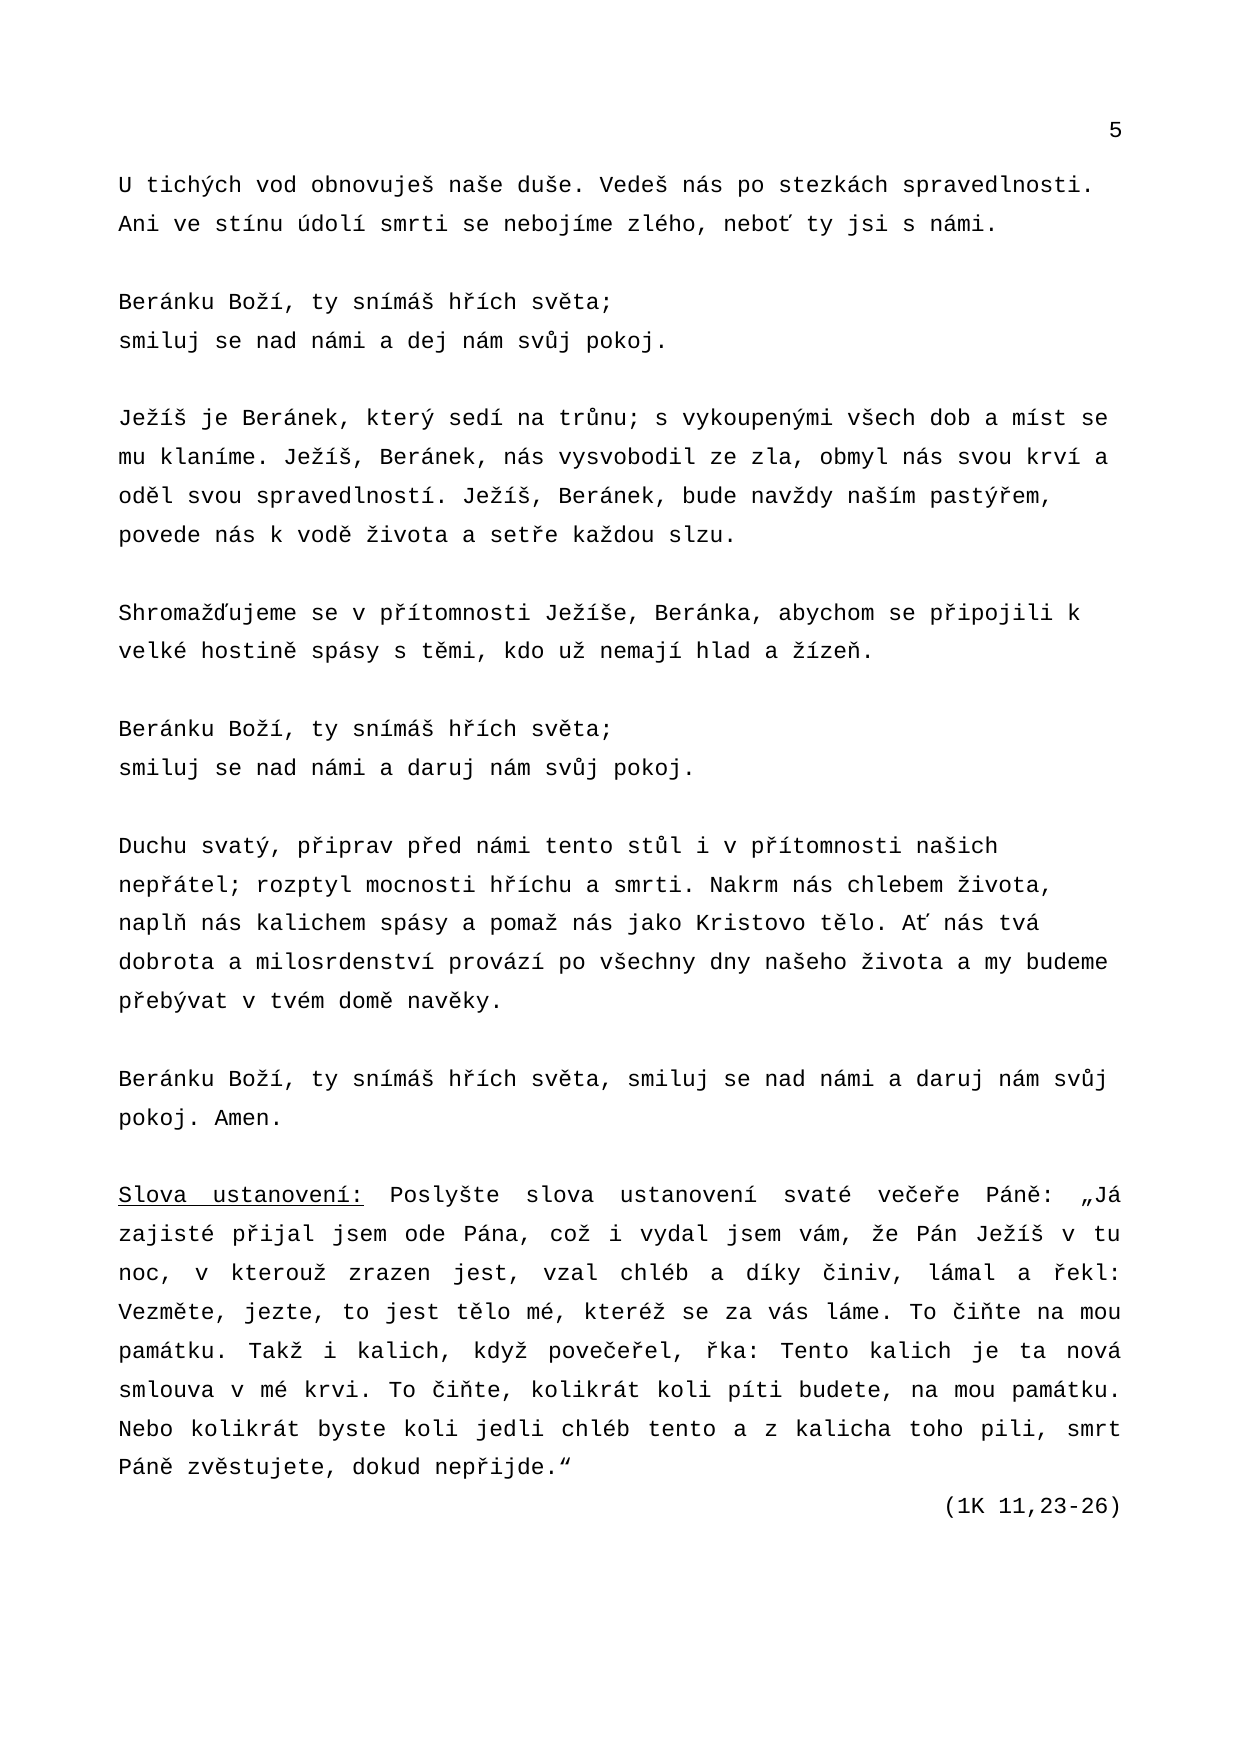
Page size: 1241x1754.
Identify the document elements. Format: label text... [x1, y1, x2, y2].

text Slova ustanovení: Poslyšte slova ustanovení svaté večeře Páně: „Já zajisté přijal jsem ode Pána, což i vydal jsem vám, že Pán Ježíš v tu noc, v kterouž zrazen jest, vzal chléb a díky činiv, lámal a řekl: Vezměte, jezte, to jest tělo mé, kteréž se za vás láme. To čiňte na mou památku. Takž i kalich, když povečeřel, řka: Tento kalich je ta nová smlouva v mé krvi. To čiňte, kolikrát koli píti budete, na mou památku. Nebo kolikrát byste koli jedli chléb tento a z kalicha toho pili, smrt Páně zvěstujete, dokud nepřijde.“ [118, 1184, 1122, 1482]
text U tichých vod obnovuješ naše duše. Vedeš nás po stezkách spravedlnosti. Ani ve stínu údolí smrti se nebojíme zlého, neboť ty jsi s námi. Beránku Boží, ty snímáš hřích světa; smiluj se nad námi a dej nám svůj pokoj. Ježíš je Beránek, který sedí na trůnu; s vykoupenými všech dob a míst se mu klaníme. Ježíš, Beránek, nás vysvobodil ze zla, obmyl nás svou krví a oděl svou spravedlností. Ježíš, Beránek, bude navždy naším pastýřem, povede nás k vodě života a setře každou slzu. Shromažďujeme se v přítomnosti Ježíše, Beránka, abychom se připojili k velké hostině spásy s těmi, kdo už nemají hlad a žízeň. Beránku Boží, ty snímáš hřích světa; smiluj se nad námi a daruj nám svůj pokoj. Duchu svatý, připrav před námi tento stůl i v přítomnosti našich nepřátel; rozptyl mocnosti hříchu a smrti. Nakrm nás chlebem života, naplň nás kalichem spásy a pomaž nás jako Kristovo tělo. Ať nás tvá dobrota a milosrdenství provází po všechny dny našeho života a my budeme přebývat v tvém domě navěky. Beránku Boží, ty snímáš hřích světa, smiluj se nad námi a daruj nám svůj pokoj. Amen. [118, 173, 1122, 1132]
text (1K 11,23-26) [118, 1494, 1122, 1521]
